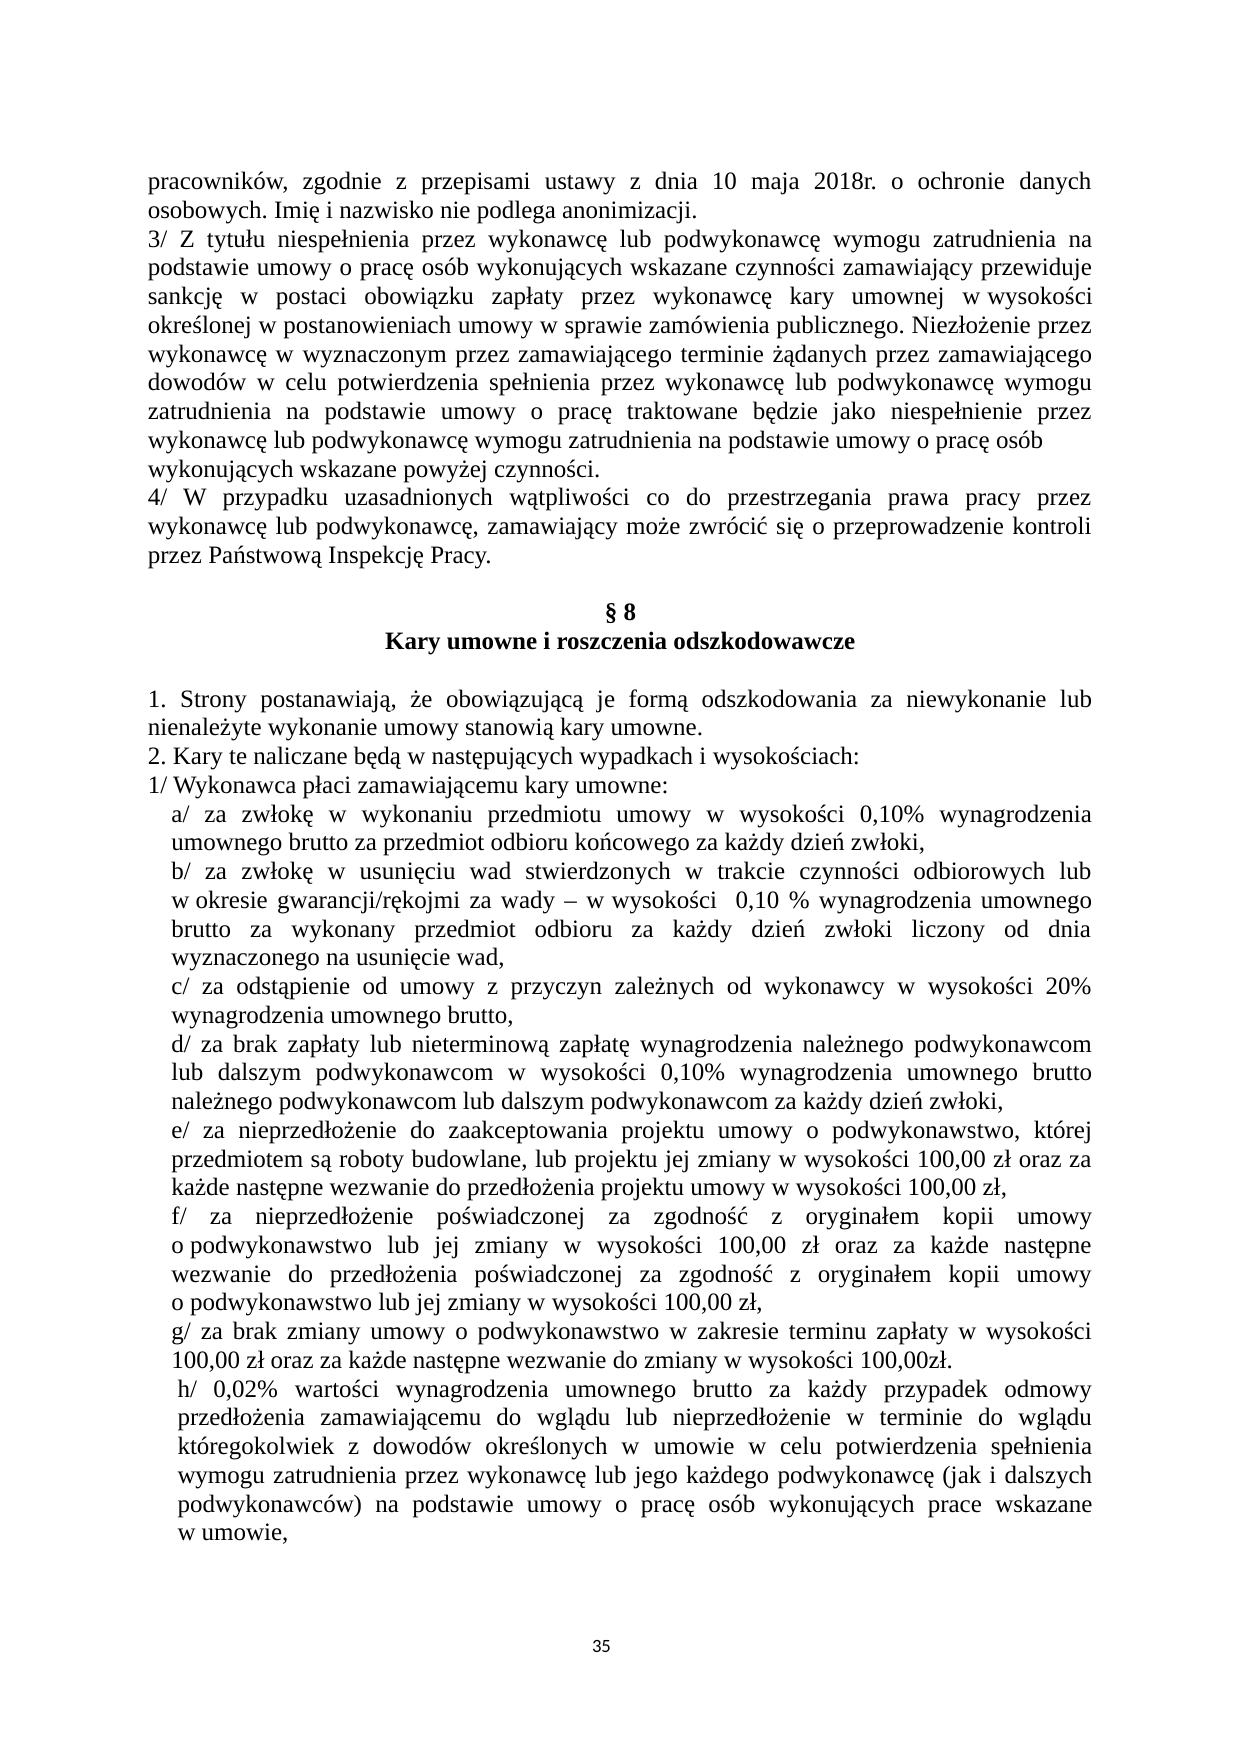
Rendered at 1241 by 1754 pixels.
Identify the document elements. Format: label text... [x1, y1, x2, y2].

text 2. Kary te naliczane będą w następujących wypadkach i wysokościach: [148, 741, 1093, 770]
text 1/ Wykonawca płaci zamawiającemu kary umowne: [148, 770, 1093, 799]
text h/ 0,02% wartości wynagrodzenia umownego brutto za każdy przypadek odmowy przedłożenia zamawiającemu do wglądu lub nieprzedłożenie w terminie do wglądu któregokolwiek z dowodów określonych w umowie w celu potwierdzenia spełnienia wymogu zatrudnienia przez wykonawcę lub jego każdego podwykonawcę (jak i dalszych podwykonawców) na podstawie umowy o pracę osób wykonujących prace wskazane w umowie, [177, 1374, 1093, 1546]
text pracowników, zgodnie z przepisami ustawy z dnia 10 maja 2018r. o ochronie danych osobowych. Imię i nazwisko nie podlega anonimizacji. [148, 166, 1093, 224]
text wykonujących wskazane powyżej czynności. [148, 454, 1093, 482]
text a/ za zwłokę w wykonaniu przedmiotu umowy w wysokości 0,10% wynagrodzenia umownego brutto za przedmiot odbioru końcowego za każdy dzień zwłoki, [171, 799, 1093, 856]
text 1. Strony postanawiają, że obowiązującą je formą odszkodowania za niewykonanie lub nienależyte wykonanie umowy stanowią kary umowne. [148, 684, 1093, 741]
text b/ za zwłokę w usunięciu wad stwierdzonych w trakcie czynności odbiorowych lub w okresie gwarancji/rękojmi za wady – w wysokości 0,10 % wynagrodzenia umownego brutto za wykonany przedmiot odbioru za każdy dzień zwłoki liczony od dnia wyznaczonego na usunięcie wad, [171, 856, 1093, 971]
text Kary umowne i roszczenia odszkodowawcze [148, 626, 1093, 655]
text g/ za brak zmiany umowy o podwykonawstwo w zakresie terminu zapłaty w wysokości 100,00 zł oraz za każde następne wezwanie do zmiany w wysokości 100,00zł. [171, 1316, 1093, 1374]
text 4/ W przypadku uzasadnionych wątpliwości co do przestrzegania prawa pracy przez wykonawcę lub podwykonawcę, zamawiający może zwrócić się o przeprowadzenie kontroli przez Państwową Inspekcję Pracy. [148, 482, 1093, 569]
text c/ za odstąpienie od umowy z przyczyn zależnych od wykonawcy w wysokości 20% wynagrodzenia umownego brutto, [171, 971, 1093, 1029]
text e/ za nieprzedłożenie do zaakceptowania projektu umowy o podwykonawstwo, której przedmiotem są roboty budowlane, lub projektu jej zmiany w wysokości 100,00 zł oraz za każde następne wezwanie do przedłożenia projektu umowy w wysokości 100,00 zł, [171, 1115, 1093, 1201]
text d/ za brak zapłaty lub nieterminową zapłatę wynagrodzenia należnego podwykonawcom lub dalszym podwykonawcom w wysokości 0,10% wynagrodzenia umownego brutto należnego podwykonawcom lub dalszym podwykonawcom za każdy dzień zwłoki, [171, 1029, 1093, 1115]
text § 8 [148, 597, 1093, 626]
text f/ za nieprzedłożenie poświadczonej za zgodność z oryginałem kopii umowy o podwykonawstwo lub jej zmiany w wysokości 100,00 zł oraz za każde następne wezwanie do przedłożenia poświadczonej za zgodność z oryginałem kopii umowy o podwykonawstwo lub jej zmiany w wysokości 100,00 zł, [171, 1201, 1093, 1316]
text 3/ Z tytułu niespełnienia przez wykonawcę lub podwykonawcę wymogu zatrudnienia na podstawie umowy o pracę osób wykonujących wskazane czynności zamawiający przewiduje sankcję w postaci obowiązku zapłaty przez wykonawcę kary umownej w wysokości określonej w postanowieniach umowy w sprawie zamówienia publicznego. Niezłożenie przez wykonawcę w wyznaczonym przez zamawiającego terminie żądanych przez zamawiającego dowodów w celu potwierdzenia spełnienia przez wykonawcę lub podwykonawcę wymogu zatrudnienia na podstawie umowy o pracę traktowane będzie jako niespełnienie przez wykonawcę lub podwykonawcę wymogu zatrudnienia na podstawie umowy o pracę osób [148, 224, 1093, 454]
